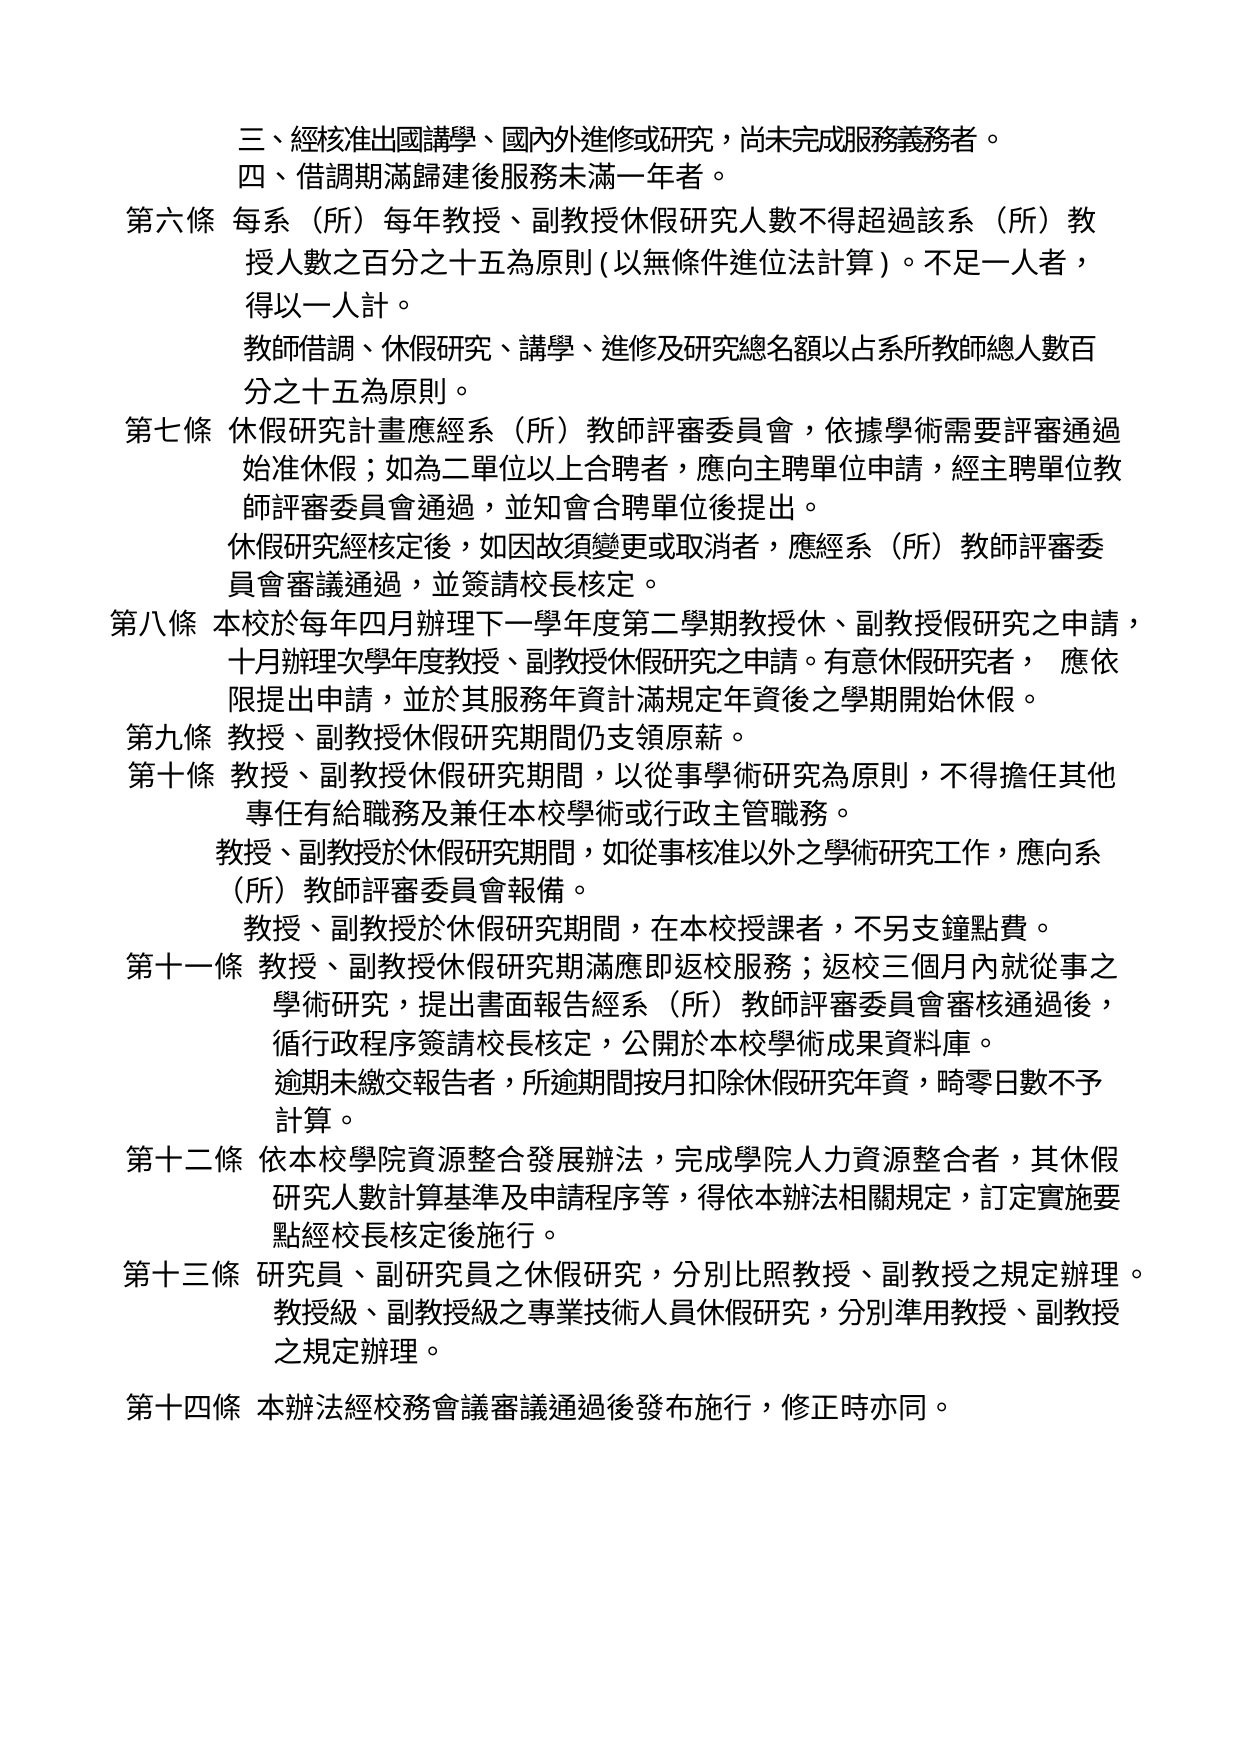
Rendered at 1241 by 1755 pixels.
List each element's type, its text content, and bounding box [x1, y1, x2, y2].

text 教授、副教授於休假研究期間，如從事核准以外之學術研究工作，應向系（所）教師評審委員會報備。 [216, 833, 1119, 910]
text 逾期未繳交報告者，所逾期間按月扣除休假研究年資，畸零日數不予計算。 [274, 1063, 1123, 1139]
text 教師借調、休假研究、講學、進修及研究總名額以占系所教師總人數百分之十五為原則。 [243, 326, 1122, 411]
text 第八條 本校於每年四月辦理下一學年度第二學期教授休、副教授假研究之申請，十月辦理次學年度教授、副教授休假研究之申請。有意休假研究者， 應依限提出申請，並於其服務年資計滿規定年資後之學期開始休假。 [109, 603, 1119, 719]
text 第十一條 教授、副教授休假研究期滿應即返校服務；返校三個月內就從事之學術研究，提出書面報告經系（所）教師評審委員會審核通過後，循行政程序簽請校長核定，公開於本校學術成果資料庫。 [125, 947, 1123, 1063]
text 第十四條 本辦法經校務會議審議通過後發布施行，修正時亦同。 [125, 1385, 1149, 1427]
text 第七條 休假研究計畫應經系（所）教師評審委員會，依據學術需要評審通過始准休假；如為二單位以上合聘者，應向主聘單位申請，經主聘單位教師評審委員會通過，並知會合聘單位後提出。 [124, 411, 1123, 527]
text 教授、副教授於休假研究期間，在本校授課者，不另支鐘點費。 [243, 910, 1149, 947]
text 第十三條 研究員、副研究員之休假研究，分別比照教授、副教授之規定辦理。教授級、副教授級之專業技術人員休假研究，分別準用教授、副教授之規定辦理。 [122, 1255, 1123, 1371]
text 休假研究經核定後，如因故須變更或取消者，應經系（所）教師評審委員會審議通過，並簽請校長核定。 [227, 527, 1119, 603]
text 第十二條 依本校學院資源整合發展辦法，完成學院人力資源整合者，其休假研究人數計算基準及申請程序等，得依本辦法相關規定，訂定實施要點經校長核定後施行。 [125, 1139, 1123, 1255]
text 三、經核准出國講學、國內外進修或研究，尚未完成服務義務者。四、借調期滿歸建後服務未滿一年者。 [237, 119, 999, 196]
text 第九條 教授、副教授休假研究期間仍支領原薪。 [125, 719, 1149, 756]
text 第十條 教授、副教授休假研究期間，以從事學術研究為原則，不得擔任其他專任有給職務及兼任本校學術或行政主管職務。 [127, 756, 1119, 833]
text 第六條 每系（所）每年教授、副教授休假研究人數不得超過該系（所）教授人數之百分之十五為原則(以無條件進位法計算)。不足一人者，得以一人計。 [125, 197, 1097, 325]
